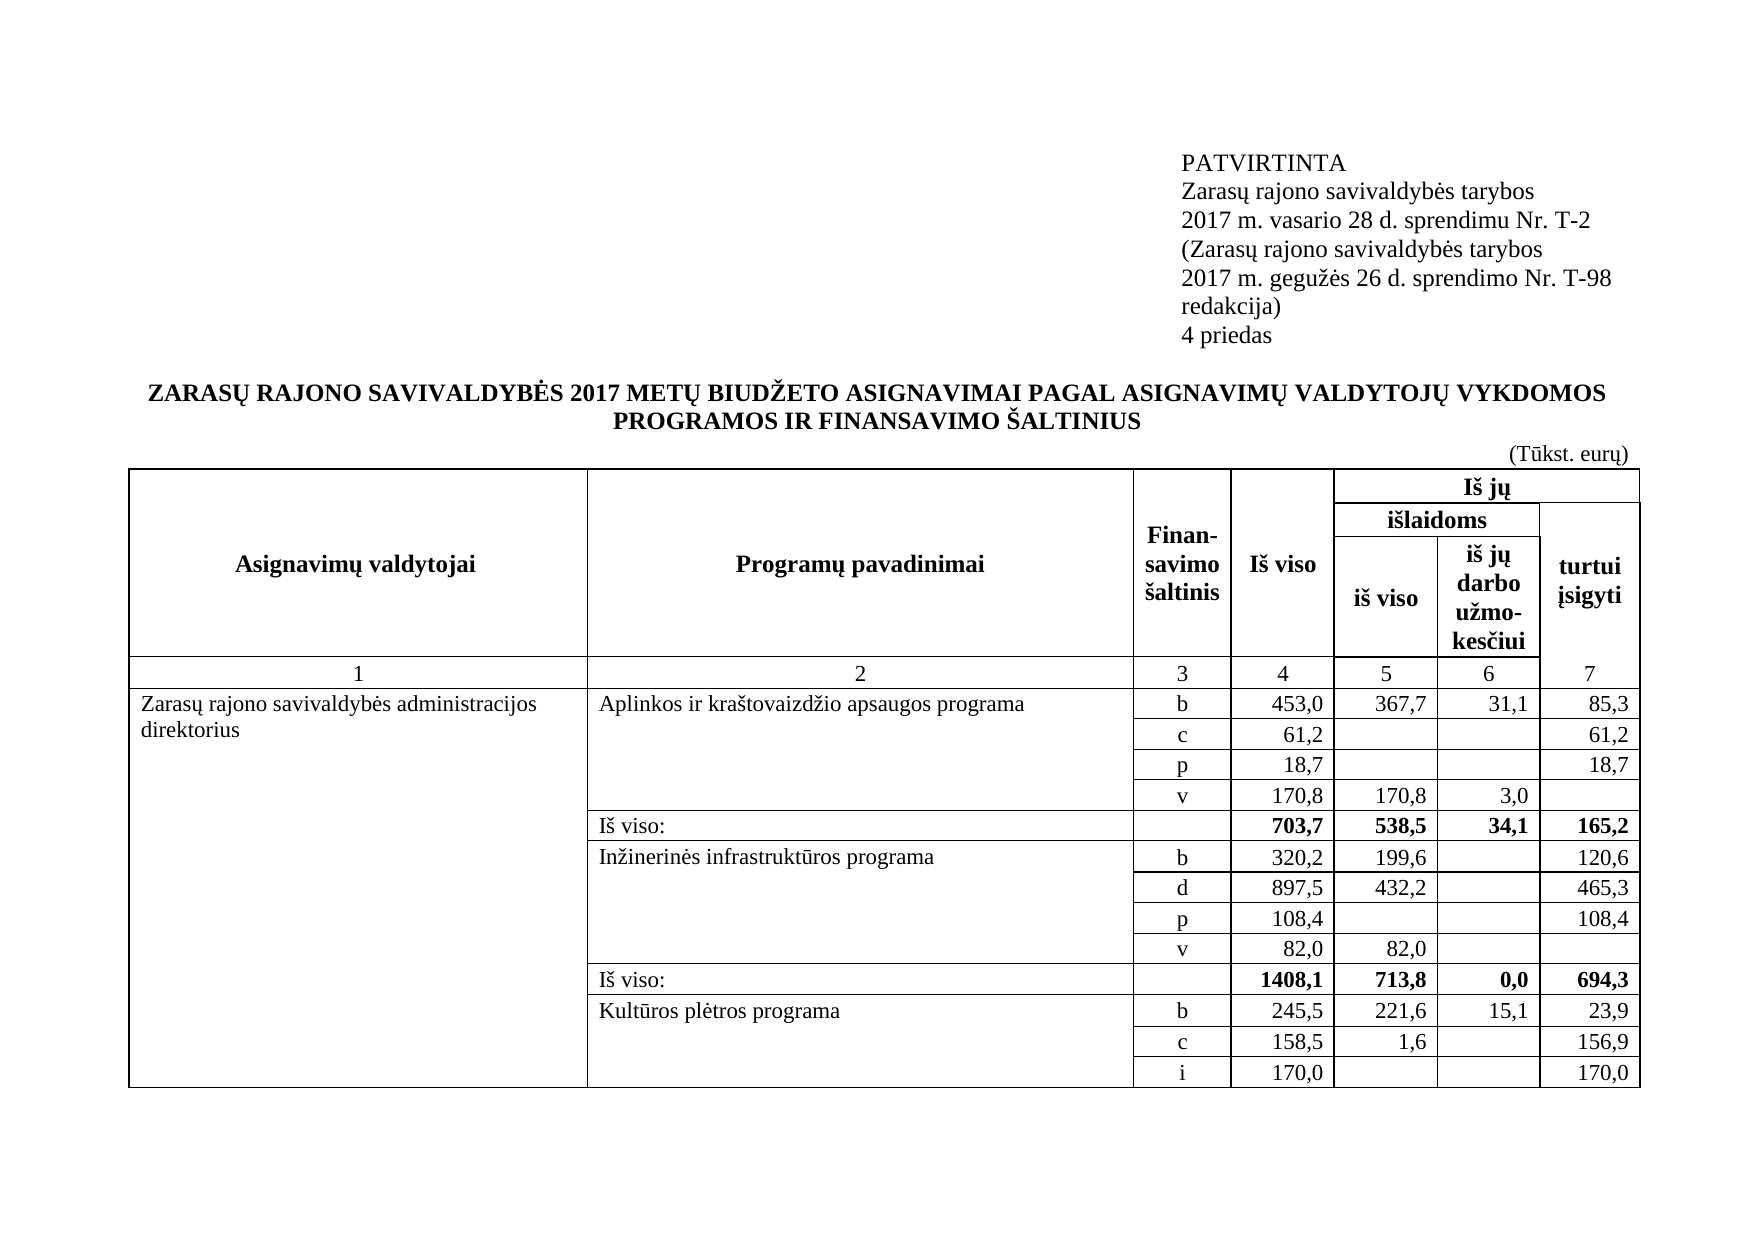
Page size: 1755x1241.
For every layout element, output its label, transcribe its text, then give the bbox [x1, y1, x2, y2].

table_cell 1408,1 [1232, 964, 1333, 994]
table_cell 199,6 [1335, 841, 1437, 871]
table_cell Iš jų [1335, 470, 1639, 502]
table_cell 713,8 [1335, 964, 1437, 994]
table_cell 703,7 [1232, 811, 1333, 840]
table_cell 61,2 [1232, 719, 1333, 749]
table_cell 221,6 [1335, 995, 1437, 1026]
table_cell 5 [1335, 658, 1437, 688]
table_cell [1438, 873, 1539, 902]
table_cell Iš viso [1232, 470, 1333, 656]
table_cell 170,0 [1232, 1057, 1333, 1087]
table_cell 320,2 [1232, 841, 1333, 871]
text redakcija) [1181, 291, 1636, 320]
table_cell 2 [588, 657, 1133, 688]
table_cell v [1134, 780, 1230, 810]
table_header [1231, 435, 1334, 468]
table_cell 432,2 [1335, 873, 1437, 902]
table_cell 15,1 [1438, 995, 1539, 1026]
table_cell Zarasų rajono savivaldybės administracijos direktorius [130, 689, 587, 1087]
table_cell d [1134, 873, 1230, 902]
table_cell 158,5 [1232, 1027, 1333, 1056]
table_cell Aplinkos ir kraštovaizdžio apsaugos programa [588, 689, 1133, 810]
table_header [587, 435, 1133, 468]
table_cell b [1134, 995, 1230, 1026]
table_cell iš viso [1335, 537, 1437, 656]
table_cell b [1134, 841, 1230, 871]
table_cell 453,0 [1232, 689, 1333, 718]
table_cell Programų pavadinimai [588, 470, 1133, 656]
table_cell [1438, 750, 1539, 779]
table_cell 897,5 [1232, 873, 1333, 902]
table_cell 34,1 [1438, 811, 1539, 840]
table_cell 156,9 [1541, 1027, 1639, 1056]
table_cell [1541, 780, 1639, 810]
table_cell 170,8 [1335, 780, 1437, 810]
table_cell 85,3 [1541, 689, 1639, 718]
table_cell 245,5 [1232, 995, 1333, 1026]
table_header [1134, 435, 1231, 468]
table_cell Iš viso: [588, 964, 1133, 994]
table_cell Finan-savimo šaltinis [1134, 470, 1230, 656]
text (Zarasų rajono savivaldybės tarybos [1181, 234, 1636, 263]
text Zarasų rajono savivaldybės tarybos [1181, 176, 1636, 205]
table_cell 108,4 [1541, 903, 1639, 932]
table_cell Inžinerinės infrastruktūros programa [588, 841, 1133, 963]
table_cell 7 [1541, 656, 1639, 688]
table_cell 170,0 [1541, 1057, 1639, 1087]
table_cell 31,1 [1438, 689, 1539, 718]
table_cell [1438, 841, 1539, 871]
table_cell [1335, 903, 1437, 932]
table_cell p [1134, 903, 1230, 932]
text 2017 m. vasario 28 d. sprendimu Nr. T-2 [1181, 205, 1636, 234]
table_header [1334, 435, 1438, 468]
table_cell [1134, 811, 1230, 840]
table_cell 1,6 [1335, 1027, 1437, 1056]
table_cell i [1134, 1057, 1230, 1087]
table_cell iš jų darbo užmo-kesčiui [1438, 537, 1539, 656]
table_cell 82,0 [1232, 934, 1333, 963]
table_cell 465,3 [1541, 873, 1639, 902]
table_cell [1335, 1057, 1437, 1087]
table_cell p [1134, 750, 1230, 779]
table_cell 3,0 [1438, 780, 1539, 810]
table_cell 4 [1232, 657, 1333, 688]
table_cell [1134, 964, 1230, 994]
table_cell 23,9 [1541, 995, 1639, 1026]
table_cell [1541, 934, 1639, 963]
text ZARASŲ RAJONO SAVIVALDYBĖS 2017 METŲ BIUDŽETO ASIGNAVIMAI PAGAL ASIGNAVIMŲ VALDYTOJŲ VYKDOMOS PROGRAMOS IR FINANSAVIMO ŠALTINIUS [118, 378, 1636, 435]
table_cell [1335, 719, 1437, 749]
table_cell 6 [1438, 658, 1539, 688]
table_cell v [1134, 934, 1230, 963]
table_cell Iš viso: [588, 811, 1133, 840]
table_cell 0,0 [1438, 964, 1539, 994]
table_cell 538,5 [1335, 811, 1437, 840]
text PATVIRTINTA [1181, 148, 1636, 176]
table_cell turtui įsigyti [1540, 503, 1639, 656]
text 2017 m. gegužės 26 d. sprendimo Nr. T-98 [1181, 263, 1636, 291]
table_cell [1438, 1027, 1539, 1056]
table_cell išlaidoms [1335, 504, 1539, 536]
table_cell [1438, 1057, 1539, 1087]
table_cell Kultūros plėtros programa [588, 995, 1133, 1087]
text 4 priedas [1181, 320, 1636, 349]
table_header (Tūkst. eurų) [1438, 435, 1640, 468]
table_cell 165,2 [1541, 811, 1639, 840]
table_cell c [1134, 1027, 1230, 1056]
table_cell 108,4 [1232, 903, 1333, 932]
table_cell [1438, 934, 1539, 963]
table_cell 82,0 [1335, 934, 1437, 963]
table_header [129, 435, 587, 468]
table_cell [1438, 903, 1539, 932]
table_cell 170,8 [1232, 780, 1333, 810]
table_cell 3 [1134, 657, 1230, 688]
table_cell b [1134, 689, 1230, 718]
table_cell [1335, 750, 1437, 779]
table_cell 367,7 [1335, 689, 1437, 718]
table_cell 18,7 [1541, 750, 1639, 779]
table_cell 120,6 [1541, 841, 1639, 871]
table_cell Asignavimų valdytojai [130, 470, 587, 656]
table_cell 694,3 [1541, 964, 1639, 994]
table_cell 18,7 [1232, 750, 1333, 779]
table_cell [1438, 719, 1539, 749]
table_cell c [1134, 719, 1230, 749]
table_cell 61,2 [1541, 719, 1639, 749]
table_cell 1 [130, 657, 587, 688]
